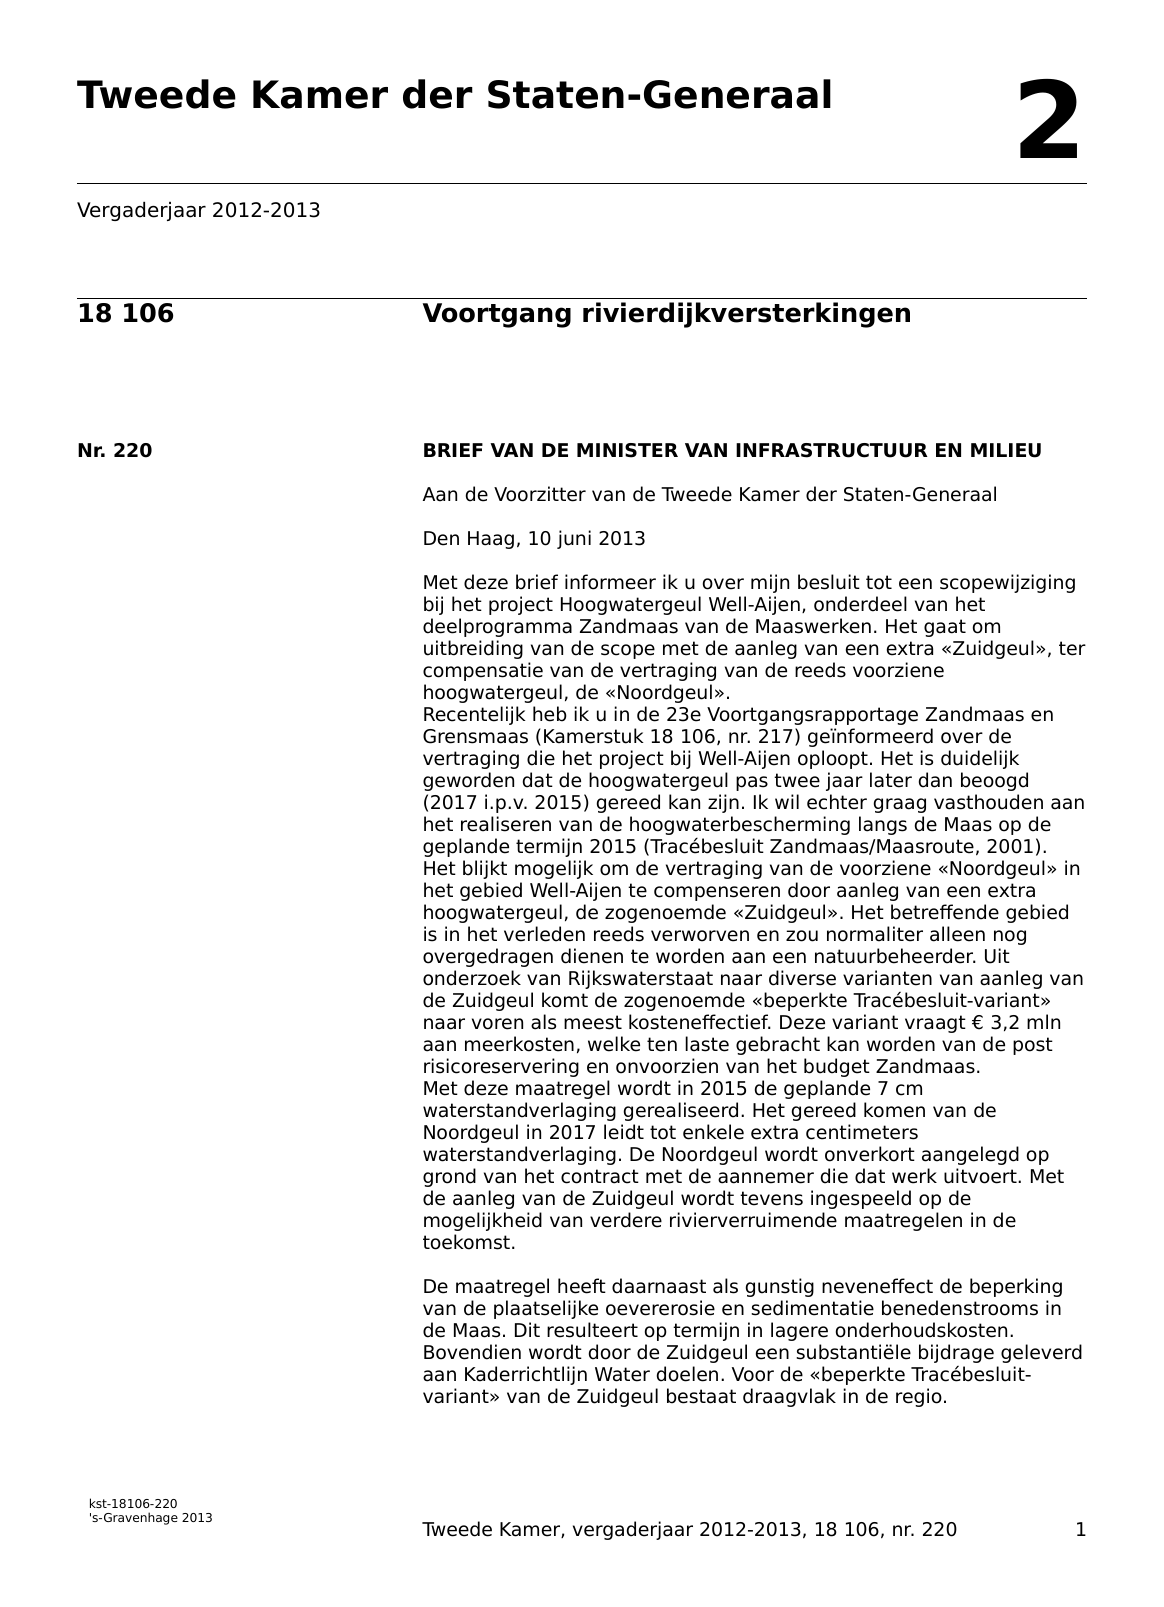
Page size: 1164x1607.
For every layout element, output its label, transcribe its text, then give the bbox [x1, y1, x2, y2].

text Met deze maatregel wordt in 2015 de geplande 7 cm waterstandverlaging gerealiseerd. Het gereed komen van de Noordgeul in 2017 leidt tot enkele extra centimeters waterstandverlaging. De Noordgeul wordt onverkort aangelegd op grond van het contract met de aannemer die dat werk uitvoert. Met de aanleg van de Zuidgeul wordt tevens ingespeeld op de mogelijkheid van verdere rivierverruimende maatregelen in de toekomst. [422, 1078, 1087, 1253]
subtitle 18 106 Voortgang rivierdijkversterkingen [77, 299, 1087, 329]
text Recentelijk heb ik u in de 23e Voortgangsrapportage Zandmaas en Grensmaas (Kamerstuk 18 106, nr. 217) geïnformeerd over de vertraging die het project bij Well-Aijen oploopt. Het is duidelijk geworden dat de hoogwatergeul pas twee jaar later dan beoogd (2017 i.p.v. 2015) gereed kan zijn. Ik wil echter graag vasthouden aan het realiseren van de hoogwaterbescherming langs de Maas op de geplande termijn 2015 (Tracébesluit Zandmaas/Maasroute, 2001). [422, 704, 1087, 858]
table_header Tweede Kamer der Staten-Generaal [77, 59, 886, 183]
text 's-Gravenhage 2013 [88, 1511, 323, 1525]
table_cell Vergaderjaar 2012-2013 [77, 184, 1087, 298]
table_header 2 [886, 59, 1087, 183]
text De maatregel heeft daarnaast als gunstig neveneffect de beperking van de plaatselijke oevererosie en sedimentatie benedenstrooms in de Maas. Dit resulteert op termijn in lagere onderhoudskosten. Bovendien wordt door de Zuidgeul een substantiële bijdrage geleverd aan Kaderrichtlijn Water doelen. Voor de «beperkte Tracébesluit-variant» van de Zuidgeul bestaat draagvlak in de regio. [422, 1276, 1087, 1408]
text Met deze brief informeer ik u over mijn besluit tot een scopewijziging bij het project Hoogwatergeul Well-Aijen, onderdeel van het deelprogramma Zandmaas van de Maaswerken. Het gaat om uitbreiding van de scope met de aanleg van een extra «Zuidgeul», ter compensatie van de vertraging van de reeds voorziene hoogwatergeul, de «Noordgeul». [422, 572, 1087, 704]
subtitle Nr. 220 BRIEF VAN DE MINISTER VAN INFRASTRUCTUUR EN MILIEU [77, 440, 1087, 462]
text Den Haag, 10 juni 2013 [422, 528, 1087, 550]
text Het blijkt mogelijk om de vertraging van de voorziene «Noordgeul» in het gebied Well-Aijen te compenseren door aanleg van een extra hoogwatergeul, de zogenoemde «Zuidgeul». Het betreffende gebied is in het verleden reeds verworven en zou normaliter alleen nog overgedragen dienen te worden aan een natuurbeheerder. Uit onderzoek van Rijkswaterstaat naar diverse varianten van aanleg van de Zuidgeul komt de zogenoemde «beperkte Tracébesluit-variant» naar voren als meest kosteneffectief. Deze variant vraagt € 3,2 mln aan meerkosten, welke ten laste gebracht kan worden van de post risicoreservering en onvoorzien van het budget Zandmaas. [422, 858, 1087, 1078]
text Aan de Voorzitter van de Tweede Kamer der Staten-Generaal [422, 484, 1087, 506]
text kst-18106-220 [88, 1497, 323, 1511]
